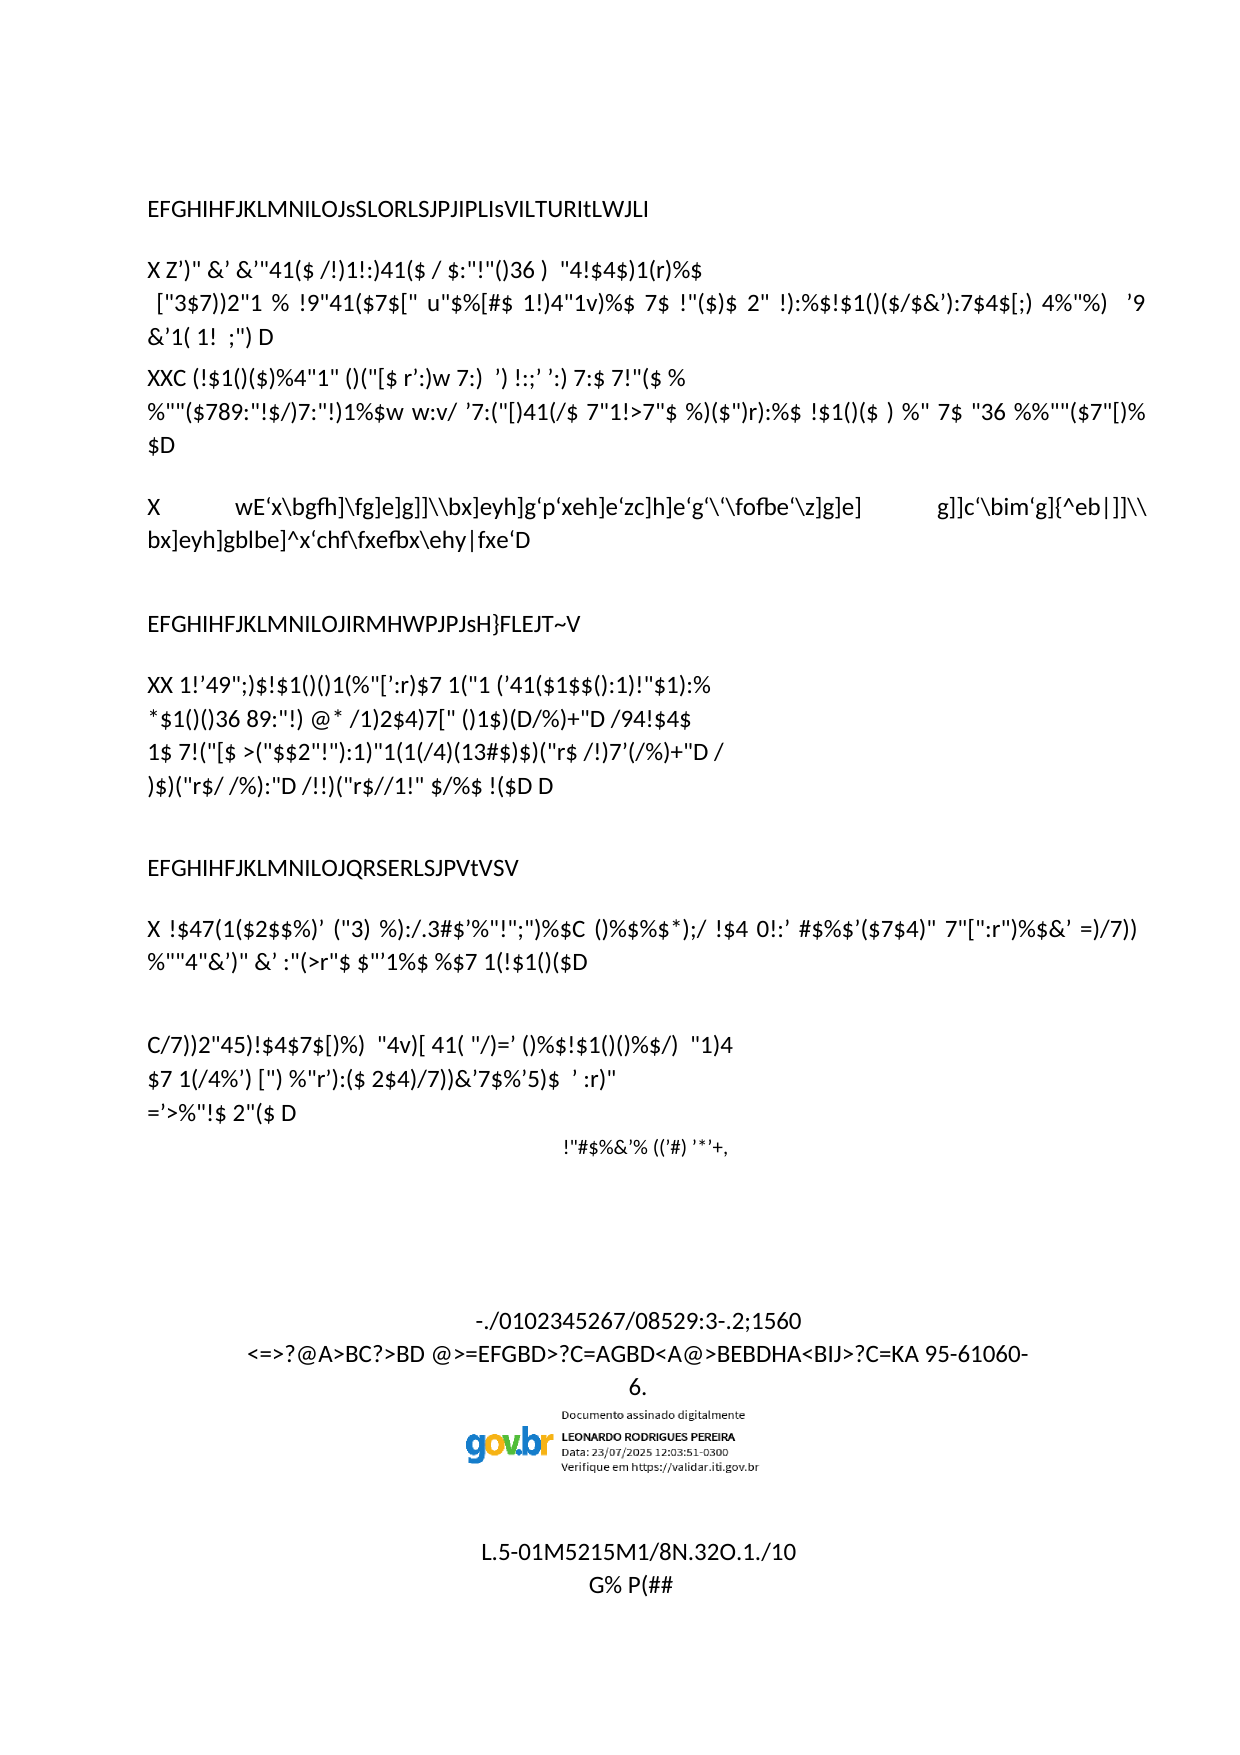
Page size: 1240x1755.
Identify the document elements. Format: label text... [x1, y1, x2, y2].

text G% P(## [246, 1569, 1015, 1600]
text %""($789:"!$/)7:"!)1%$w w:v/ ’7:("[)41(/$ 7"1!>7"$ %)($")r):%$ !$1()($ ) %" 7$ "36 %%""($7"[)%$D [147, 396, 1148, 459]
text )$)("r$/ /%):"D /!!)("r$//1!" $/%$ !($D D [147, 770, 1148, 800]
text !"#$%&’% ((’#) ’*’+, [147, 1130, 1138, 1161]
text X wE‘x\bgfh]\fg]e]g]]\\bx]eyh]g‘p‘xeh]e‘zc]h]e‘g‘\‘\fofbe‘\z]g]e] g]]c‘\bim‘g]{^eb|]]\\bx]eyh]gblbe]^x‘chf\fxefbx\ehy|fxe‘D [147, 491, 1148, 555]
text C/7))2"45)!$4$7$[)%) "4v)[ 41( "/)=’ ()%$!$1()()%$/) "1)4 [147, 1030, 1148, 1060]
text EFGHIHFJKLMNILOJsSLORLSJPJIPLIsVILTURItLWJLI [147, 193, 1148, 223]
text *$1()()36 89:"!) @* /1)2$4)7[" ()1$)(D/%)+"D /94!$4$ [147, 703, 1148, 733]
text $7 1(/4%’) [") %"r’):($ 2$4)/7))&’7$%’5)$ ’ :r)" [147, 1063, 1148, 1094]
text EFGHIHFJKLMNILOJIRMHWPJPJsH}FLEJT~V [147, 608, 1148, 639]
text L.5-01M5215M1/8N.32O.1./10 [246, 1536, 1031, 1567]
text X !$47(1($2$$%)’ ("3) %):/.3#$’%"!";")%$C ()%$%$*);/ !$4 0!:’ #$%$’($7$4)" 7"[":r")%$&’ =)/7))%""4"&’)" &’ :"(>r"$ $"’1%$ %$7 1(!$1()($D [147, 913, 1139, 977]
text =’>%"!$ 2"($ D [147, 1097, 1148, 1127]
text XXC (!$1()($)%4"1" ()("[$ r’:)w 7:) ’) !:;’ ’:) 7:$ 7!"($ % [147, 362, 1148, 393]
text 1$ 7!("[$ >("$$2"!"):1)"1(1(/4)(13#$)$)("r$ /!)7’(/%)+"D / [147, 736, 1148, 767]
text <=>?@A>BC?>BD @>=EFGBD>?C=AGBD<A@>BEBDHA<BIJ>?C=KA 95-61060-6. [246, 1338, 1029, 1402]
text ["3$7))2"1 % !9"41($7$[" u"$%[#$ 1!)4"1v)%$ 7$ !"($)$ 2" !):%$!$1()($/$&’):7$4$[;) 4%"%) ’9 &’1( 1! ;") D [147, 288, 1148, 351]
text EFGHIHFJKLMNILOJQRSERLSJPVtVSV [147, 852, 1148, 883]
text X Z’)" &’ &’"41($ /!)1!:)41($ / $:"!"()36 ) "4!$4$)1(r)%$ [147, 254, 1148, 284]
text XX 1!’49";)$!$1()()1(%"[’:r)$7 1("1 (’41($1$$():1)!"$1):% [147, 669, 1148, 700]
text -./0102345267/08529:3-.2;1560 [246, 1306, 1031, 1336]
